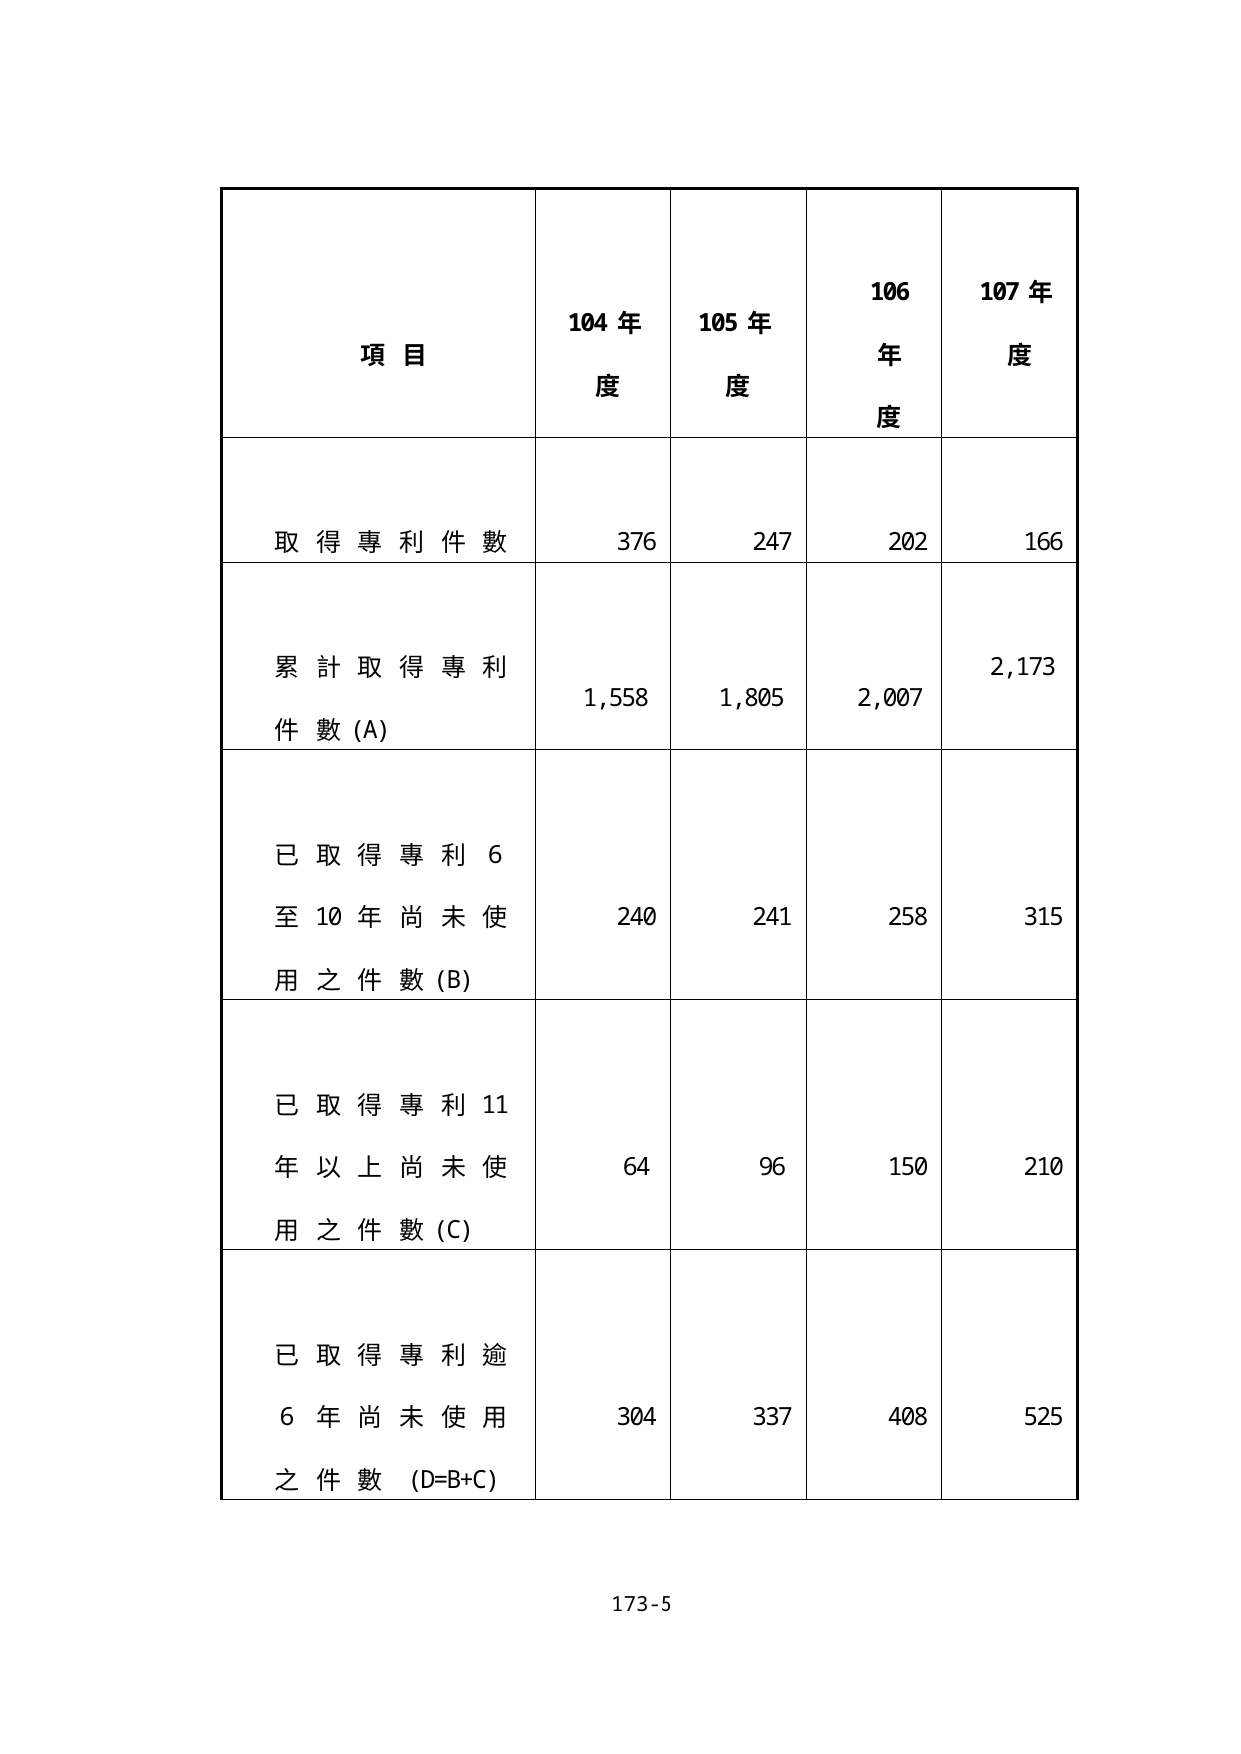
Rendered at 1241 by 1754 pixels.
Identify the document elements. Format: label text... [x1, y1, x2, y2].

table_cell 247 [671, 438, 806, 562]
table_cell 315 [942, 750, 1076, 999]
table_cell 202 [807, 438, 941, 562]
table_cell 64 [536, 1000, 670, 1249]
table_cell 96 [671, 1000, 806, 1249]
table_cell 408 [807, 1250, 941, 1499]
table_cell 337 [671, 1250, 806, 1499]
table_cell 1,805 [671, 563, 806, 749]
table_cell 376 [536, 438, 670, 562]
table_cell 累計取得專利件數(A) [223, 563, 535, 749]
table_cell 已取得專利11年以上尚未使用之件數(C) [223, 1000, 535, 1249]
table_cell 166 [942, 438, 1076, 562]
table_cell 525 [942, 1250, 1076, 1499]
table_header 項目 [223, 190, 535, 437]
table_cell 2,173 [942, 563, 1076, 749]
table_cell 150 [807, 1000, 941, 1249]
table_cell 已取得專利6至10年尚未使用之件數(B) [223, 750, 535, 999]
table_cell 已取得專利逾6年尚未使用之件數(D=B+C) [223, 1250, 535, 1499]
table_cell 1,558 [536, 563, 670, 749]
table_cell 258 [807, 750, 941, 999]
table_cell 240 [536, 750, 670, 999]
table_header 105年度 [671, 190, 806, 437]
table_header 104年度 [536, 190, 670, 437]
table_header 106年度 [807, 190, 941, 437]
table_cell 241 [671, 750, 806, 999]
table_cell 2,007 [807, 563, 941, 749]
table_cell 304 [536, 1250, 670, 1499]
table_header 107年度 [942, 190, 1076, 437]
table_cell 取得專利件數 [223, 438, 535, 562]
table_cell 210 [942, 1000, 1076, 1249]
